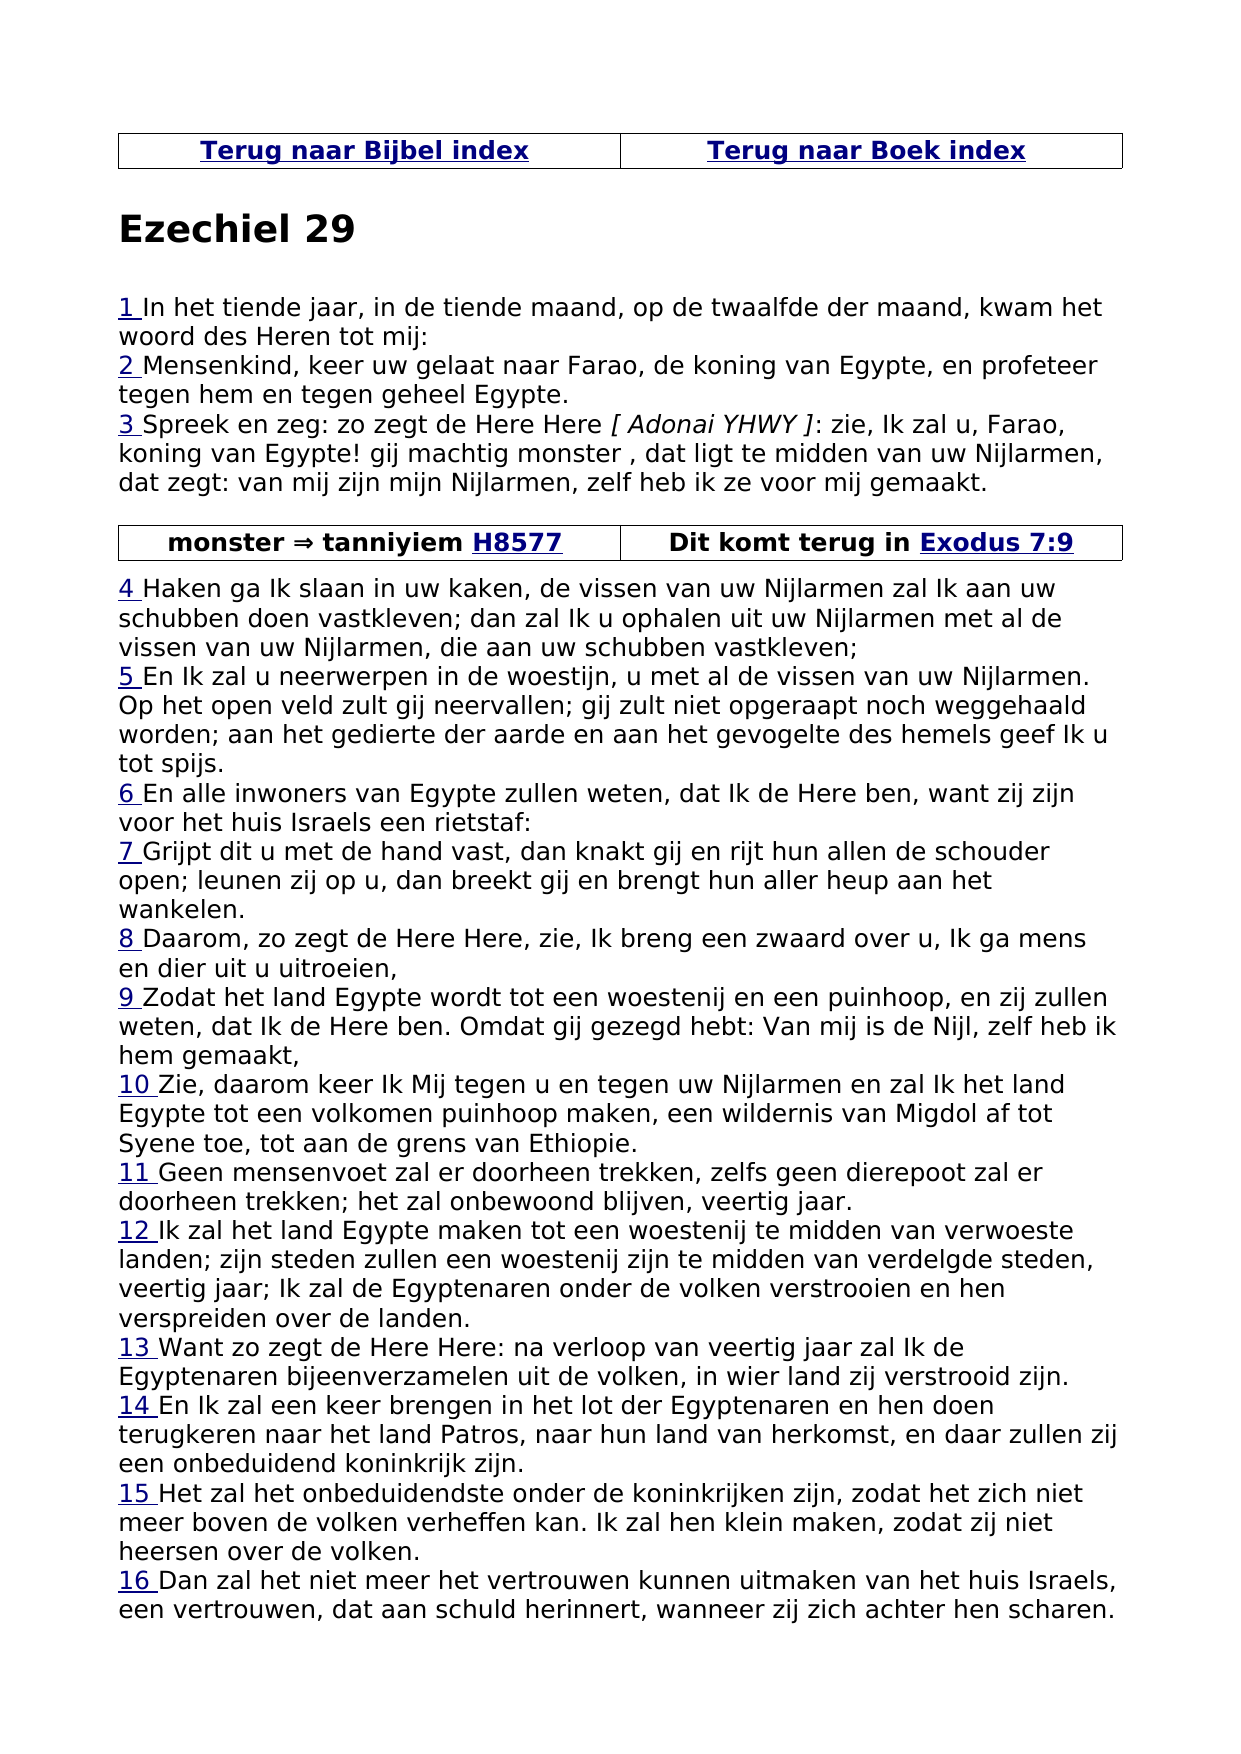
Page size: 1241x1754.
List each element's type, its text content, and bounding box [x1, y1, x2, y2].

table_header Terug naar Bijbel index [119, 134, 620, 168]
subtitle Ezechiel 29 [118, 208, 1122, 252]
table_header monster ⇒ tanniyiem H8577 [119, 526, 620, 560]
text 1 In het tiende jaar, in de tiende maand, op de twaalfde der maand, kwam het woord des Heren tot mij: 2 Mensenkind, keer uw gelaat naar Farao, de koning van Egypte, en profeteer tegen hem en tegen geheel Egypte. 3 Spreek en zeg: zo zegt de Here Here [ Adonai YHWY ]: zie, Ik zal u, Farao, koning van Egypte! gij machtig monster , dat ligt te midden van uw Nijlarmen, dat zegt: van mij zijn mijn Nijlarmen, zelf heb ik ze voor mij gemaakt. [118, 264, 1122, 497]
table_header Dit komt terug in Exodus 7:9 [621, 526, 1122, 560]
text 4 Haken ga Ik slaan in uw kaken, de vissen van uw Nijlarmen zal Ik aan uw schubben doen vastkleven; dan zal Ik u ophalen uit uw Nijlarmen met al de vissen van uw Nijlarmen, die aan uw schubben vastkleven; 5 En Ik zal u neerwerpen in de woestijn, u met al de vissen van uw Nijlarmen. Op het open veld zult gij neervallen; gij zult niet opgeraapt noch weggehaald worden; aan het gedierte der aarde en aan het gevogelte des hemels geef Ik u tot spijs. 6 En alle inwoners van Egypte zullen weten, dat Ik de Here ben, want zij zijn voor het huis Israels een rietstaf: 7 Grijpt dit u met de hand vast, dan knakt gij en rijt hun allen de schouder open; leunen zij op u, dan breekt gij en brengt hun aller heup aan het wankelen. 8 Daarom, zo zegt de Here Here, zie, Ik breng een zwaard over u, Ik ga mens en dier uit u uitroeien, 9 Zodat het land Egypte wordt tot een woestenij en een puinhoop, en zij zullen weten, dat Ik de Here ben. Omdat gij gezegd hebt: Van mij is de Nijl, zelf heb ik hem gemaakt, 10 Zie, daarom keer Ik Mij tegen u en tegen uw Nijlarmen en zal Ik het land Egypte tot een volkomen puinhoop maken, een wildernis van Migdol af tot Syene toe, tot aan de grens van Ethiopie. 11 Geen mensenvoet zal er doorheen trekken, zelfs geen dierepoot zal er doorheen trekken; het zal onbewoond blijven, veertig jaar. 12 Ik zal het land Egypte maken tot een woestenij te midden van verwoeste landen; zijn steden zullen een woestenij zijn te midden van verdelgde steden, veertig jaar; Ik zal de Egyptenaren onder de volken verstrooien en hen verspreiden over de landen. 13 Want zo zegt de Here Here: na verloop van veertig jaar zal Ik de Egyptenaren bijeenverzamelen uit de volken, in wier land zij verstrooid zijn. 14 En Ik zal een keer brengen in het lot der Egyptenaren en hen doen terugkeren naar het land Patros, naar hun land van herkomst, en daar zullen zij een onbeduidend koninkrijk zijn. 15 Het zal het onbeduidendste onder de koninkrijken zijn, zodat het zich niet meer boven de volken verheffen kan. Ik zal hen klein maken, zodat zij niet heersen over de volken. 16 Dan zal het niet meer het vertrouwen kunnen uitmaken van het huis Israels, een vertrouwen, dat aan schuld herinnert, wanneer zij zich achter hen scharen. [118, 575, 1122, 1625]
table_header Terug naar Boek index [621, 134, 1122, 168]
